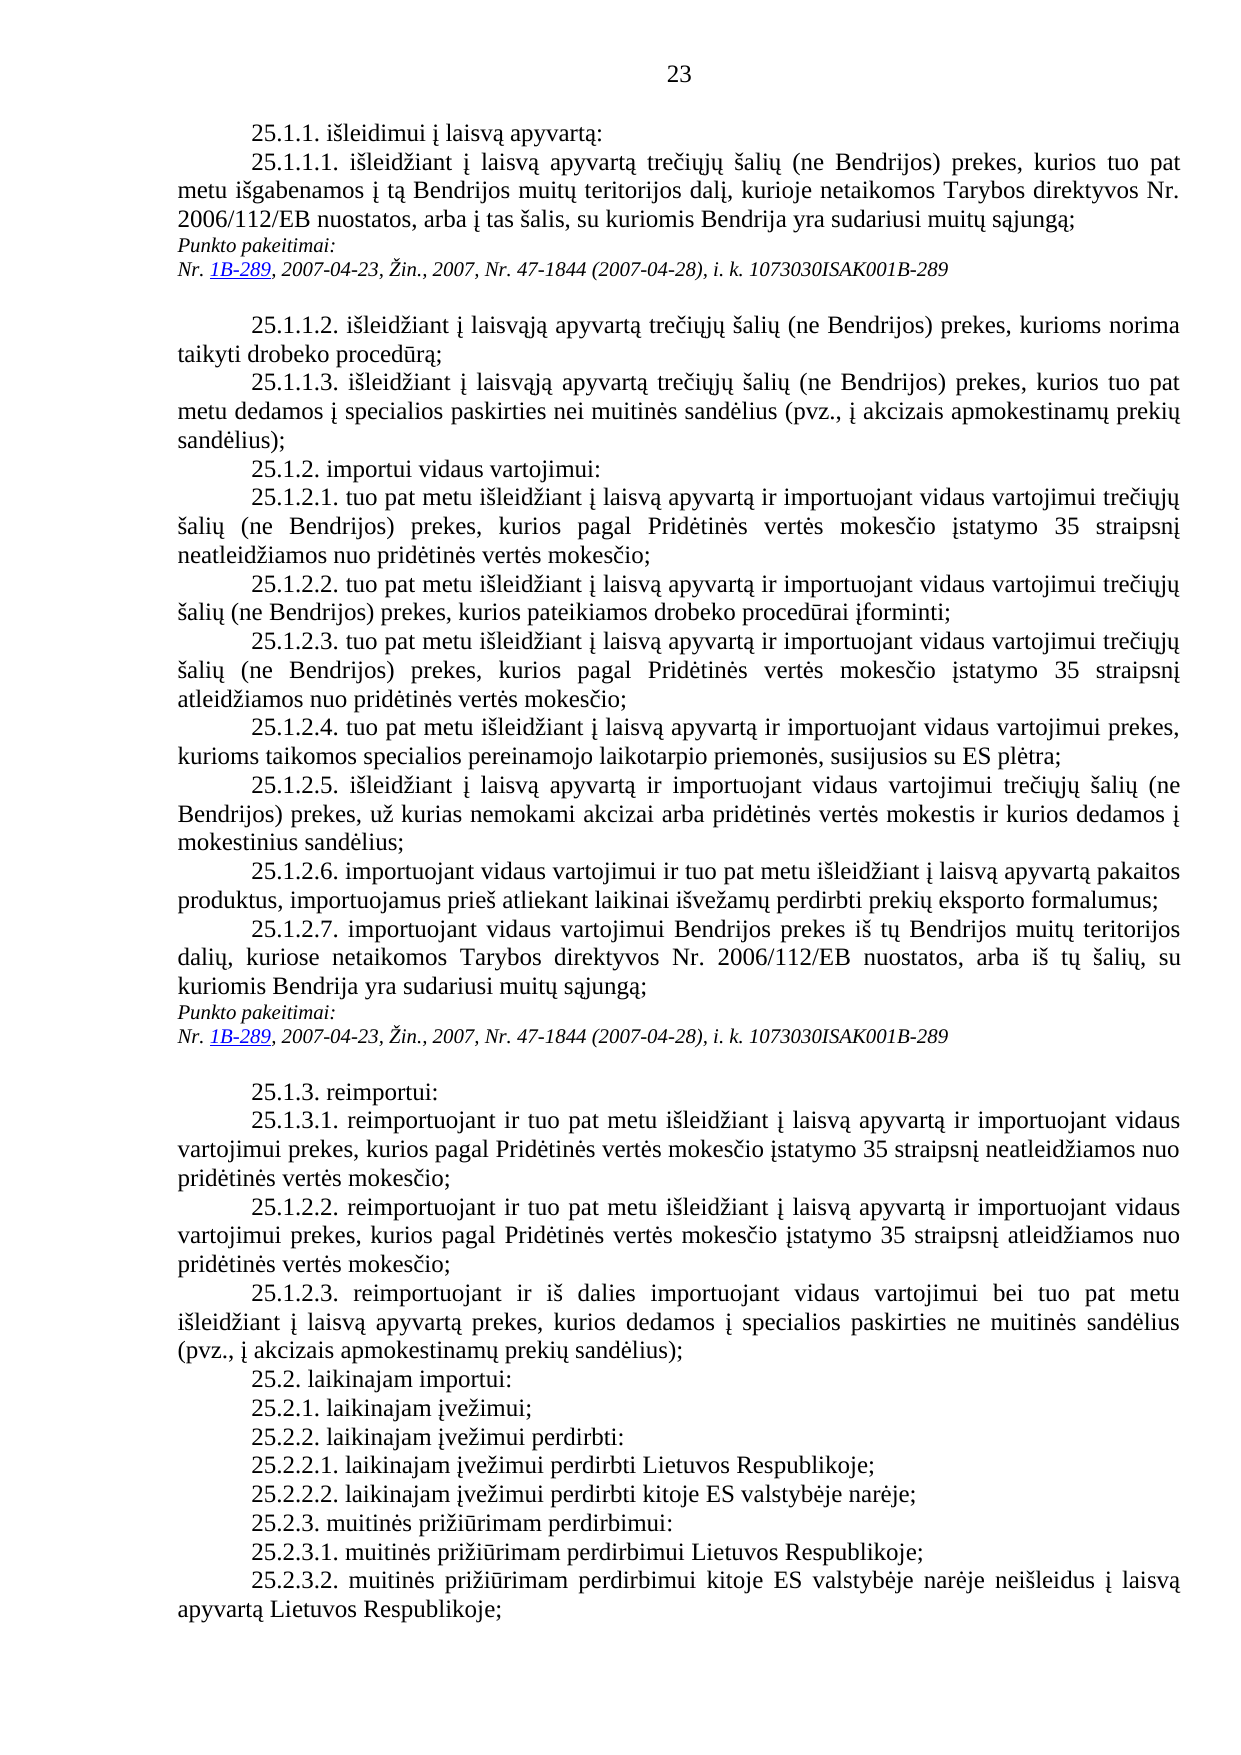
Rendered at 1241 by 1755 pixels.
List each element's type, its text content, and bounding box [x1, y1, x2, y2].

text 25.2.3.2. muitinės prižiūrimam perdirbimui kitoje ES valstybėje narėje neišleidus į laisvą apyvartą Lietuvos Respublikoje; [177, 1566, 1181, 1623]
text Nr. 1B-289, 2007-04-23, Žin., 2007, Nr. 47-1844 (2007-04-28), i. k. 1073030ISAK001B-289 [177, 257, 1181, 281]
text 25.2.2. laikinajam įvežimui perdirbti: [177, 1422, 1181, 1451]
text Punkto pakeitimai: [177, 1000, 1181, 1024]
text 25.2.3. muitinės prižiūrimam perdirbimui: [177, 1508, 1181, 1537]
text 25.1.1.2. išleidžiant į laisvąją apyvartą trečiųjų šalių (ne Bendrijos) prekes, kurioms norima taikyti drobeko procedūrą; [177, 310, 1181, 367]
text 25.1.2.7. importuojant vidaus vartojimui Bendrijos prekes iš tų Bendrijos muitų teritorijos dalių, kuriose netaikomos Tarybos direktyvos Nr. 2006/112/EB nuostatos, arba iš tų šalių, su kuriomis Bendrija yra sudariusi muitų sąjungą; [177, 914, 1181, 1000]
text 25.1.1.3. išleidžiant į laisvąją apyvartą trečiųjų šalių (ne Bendrijos) prekes, kurios tuo pat metu dedamos į specialios paskirties nei muitinės sandėlius (pvz., į akcizais apmokestinamų prekių sandėlius); [177, 367, 1181, 454]
text Punkto pakeitimai: [177, 233, 1181, 257]
text 25.2.2.2. laikinajam įvežimui perdirbti kitoje ES valstybėje narėje; [177, 1479, 1181, 1508]
text 25.1.2.2. reimportuojant ir tuo pat metu išleidžiant į laisvą apyvartą ir importuojant vidaus vartojimui prekes, kurios pagal Pridėtinės vertės mokesčio įstatymo 35 straipsnį atleidžiamos nuo pridėtinės vertės mokesčio; [177, 1192, 1181, 1278]
text 25.1.2.5. išleidžiant į laisvą apyvartą ir importuojant vidaus vartojimui trečiųjų šalių (ne Bendrijos) prekes, už kurias nemokami akcizai arba pridėtinės vertės mokestis ir kurios dedamos į mokestinius sandėlius; [177, 770, 1181, 856]
text 25.2.3.1. muitinės prižiūrimam perdirbimui Lietuvos Respublikoje; [177, 1537, 1181, 1566]
text 25.1.3. reimportui: [177, 1077, 1181, 1106]
text 25.1.3.1. reimportuojant ir tuo pat metu išleidžiant į laisvą apyvartą ir importuojant vidaus vartojimui prekes, kurios pagal Pridėtinės vertės mokesčio įstatymo 35 straipsnį neatleidžiamos nuo pridėtinės vertės mokesčio; [177, 1106, 1181, 1192]
text 25.2.1. laikinajam įvežimui; [177, 1393, 1181, 1422]
text 25.1.1. išleidimui į laisvą apyvartą: [177, 118, 1181, 147]
text 25.1.2.3. tuo pat metu išleidžiant į laisvą apyvartą ir importuojant vidaus vartojimui trečiųjų šalių (ne Bendrijos) prekes, kurios pagal Pridėtinės vertės mokesčio įstatymo 35 straipsnį atleidžiamos nuo pridėtinės vertės mokesčio; [177, 626, 1181, 712]
text 25.1.1.1. išleidžiant į laisvą apyvartą trečiųjų šalių (ne Bendrijos) prekes, kurios tuo pat metu išgabenamos į tą Bendrijos muitų teritorijos dalį, kurioje netaikomos Tarybos direktyvos Nr. 2006/112/EB nuostatos, arba į tas šalis, su kuriomis Bendrija yra sudariusi muitų sąjungą; [177, 147, 1181, 233]
text 25.1.2.1. tuo pat metu išleidžiant į laisvą apyvartą ir importuojant vidaus vartojimui trečiųjų šalių (ne Bendrijos) prekes, kurios pagal Pridėtinės vertės mokesčio įstatymo 35 straipsnį neatleidžiamos nuo pridėtinės vertės mokesčio; [177, 482, 1181, 569]
text 25.1.2.3. reimportuojant ir iš dalies importuojant vidaus vartojimui bei tuo pat metu išleidžiant į laisvą apyvartą prekes, kurios dedamos į specialios paskirties ne muitinės sandėlius (pvz., į akcizais apmokestinamų prekių sandėlius); [177, 1278, 1181, 1364]
text 25.1.2. importui vidaus vartojimui: [177, 454, 1181, 482]
text 25.2. laikinajam importui: [177, 1364, 1181, 1393]
text 25.1.2.2. tuo pat metu išleidžiant į laisvą apyvartą ir importuojant vidaus vartojimui trečiųjų šalių (ne Bendrijos) prekes, kurios pateikiamos drobeko procedūrai įforminti; [177, 569, 1181, 626]
text 25.1.2.6. importuojant vidaus vartojimui ir tuo pat metu išleidžiant į laisvą apyvartą pakaitos produktus, importuojamus prieš atliekant laikinai išvežamų perdirbti prekių eksporto formalumus; [177, 856, 1181, 914]
text 25.2.2.1. laikinajam įvežimui perdirbti Lietuvos Respublikoje; [177, 1451, 1181, 1479]
text 25.1.2.4. tuo pat metu išleidžiant į laisvą apyvartą ir importuojant vidaus vartojimui prekes, kurioms taikomos specialios pereinamojo laikotarpio priemonės, susijusios su ES plėtra; [177, 712, 1181, 770]
text Nr. 1B-289, 2007-04-23, Žin., 2007, Nr. 47-1844 (2007-04-28), i. k. 1073030ISAK001B-289 [177, 1024, 1181, 1048]
